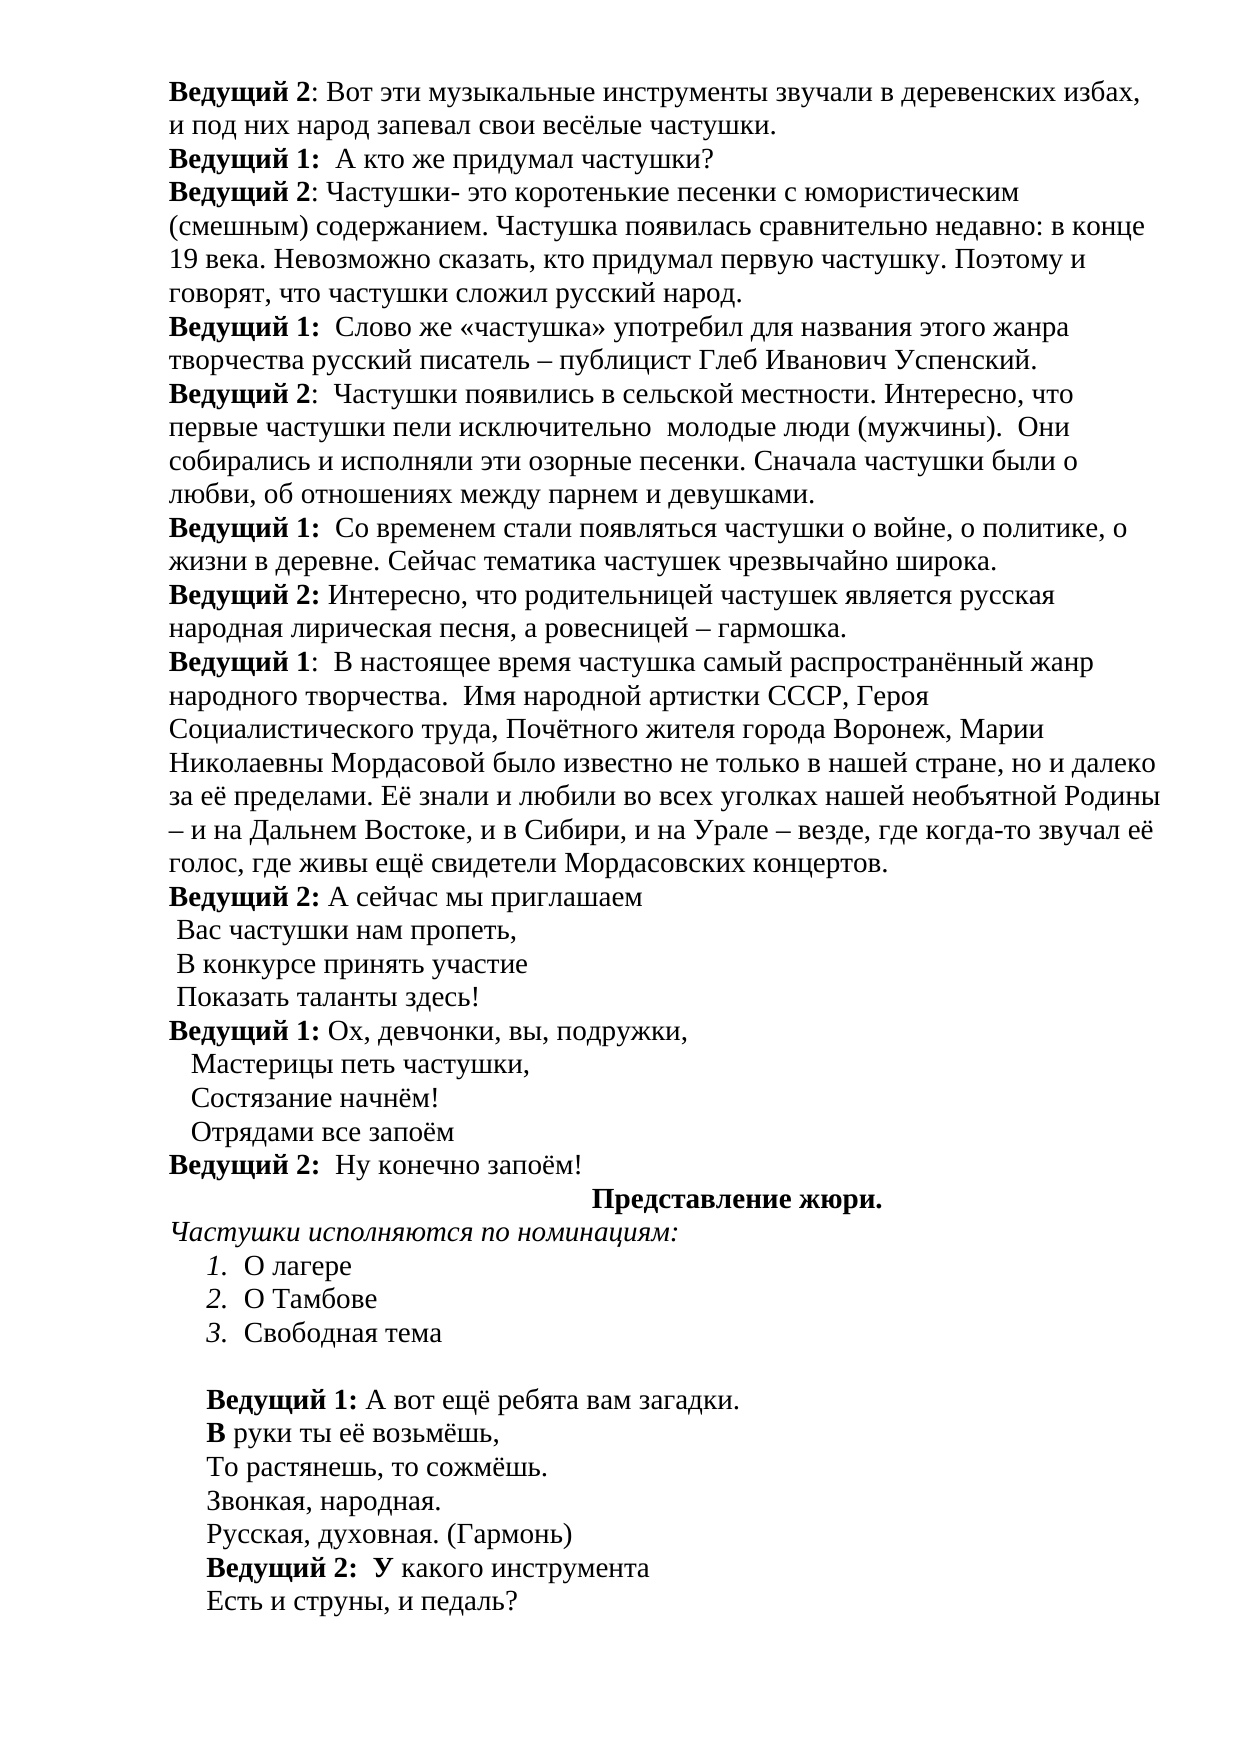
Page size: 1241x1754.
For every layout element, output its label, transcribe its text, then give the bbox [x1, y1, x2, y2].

text Ведущий 1: Ох, девчонки, вы, подружки, [169, 1013, 1162, 1047]
text Представление жюри. Частушки исполняются по номинациям: [169, 1181, 1162, 1248]
text Ведущий 1: А вот ещё ребята вам загадки. [206, 1348, 1162, 1416]
text В руки ты её возьмёшь, То растянешь, то сожмёшь. Звонкая, народная. Русская, духовная. (Гармонь) Ведущий 2: У какого инструмента Есть и струны, и педаль? [206, 1416, 1162, 1617]
text Ведущий 1: В настоящее время частушка самый распространённый жанр народного творчества. Имя народной артистки СССР, Героя Социалистического труда, Почётного жителя города Воронеж, Марии Николаевны Мордасовой было известно не только в нашей стране, но и далеко за её пределами. Её знали и любили во всех уголках нашей необъятной Родины – и на Дальнем Востоке, и в Сибири, и на Урале – везде, где когда-то звучал её голос, где живы ещё свидетели Мордасовских концертов. Ведущий 2: А сейчас мы приглашаем [169, 644, 1162, 912]
text Ведущий 2: Ну конечно запоём! [169, 1147, 1162, 1181]
list О Тамбове [206, 1281, 1162, 1315]
text Ведущий 2: Частушки- это коротенькие песенки с юмористическим (смешным) содержанием. Частушка появилась сравнительно недавно: в конце 19 века. Невозможно сказать, кто придумал первую частушку. Поэтому и говорят, что частушки сложил русский народ. [169, 174, 1162, 309]
text Состязание начнём! [169, 1080, 1162, 1114]
list О лагере [206, 1248, 1162, 1281]
text Ведущий 2: Вот эти музыкальные инструменты звучали в деревенских избах, и под них народ запевал свои весёлые частушки. [169, 74, 1162, 141]
text Вас частушки нам пропеть, [169, 912, 1162, 946]
text Показать таланты здесь! [169, 979, 1162, 1013]
text Ведущий 1: Слово же «частушка» употребил для названия этого жанра творчества русский писатель – публицист Глеб Иванович Успенский. [169, 309, 1162, 376]
list Свободная тема [206, 1315, 1162, 1348]
text Ведущий 1: Со временем стали появляться частушки о войне, о политике, о жизни в деревне. Сейчас тематика частушек чрезвычайно широка. [169, 510, 1162, 577]
text Ведущий 1: А кто же придумал частушки? [169, 141, 1162, 174]
text Ведущий 2: Интересно, что родительницей частушек является русская народная лирическая песня, а ровесницей – гармошка. [169, 577, 1162, 644]
text Ведущий 2: Частушки появились в сельской местности. Интересно, что первые частушки пели исключительно молодые люди (мужчины). Они собирались и исполняли эти озорные песенки. Сначала частушки были о любви, об отношениях между парнем и девушками. [169, 376, 1162, 510]
text Отрядами все запоём [169, 1114, 1162, 1147]
text В конкурсе принять участие [169, 946, 1162, 979]
text Мастерицы петь частушки, [169, 1047, 1162, 1080]
